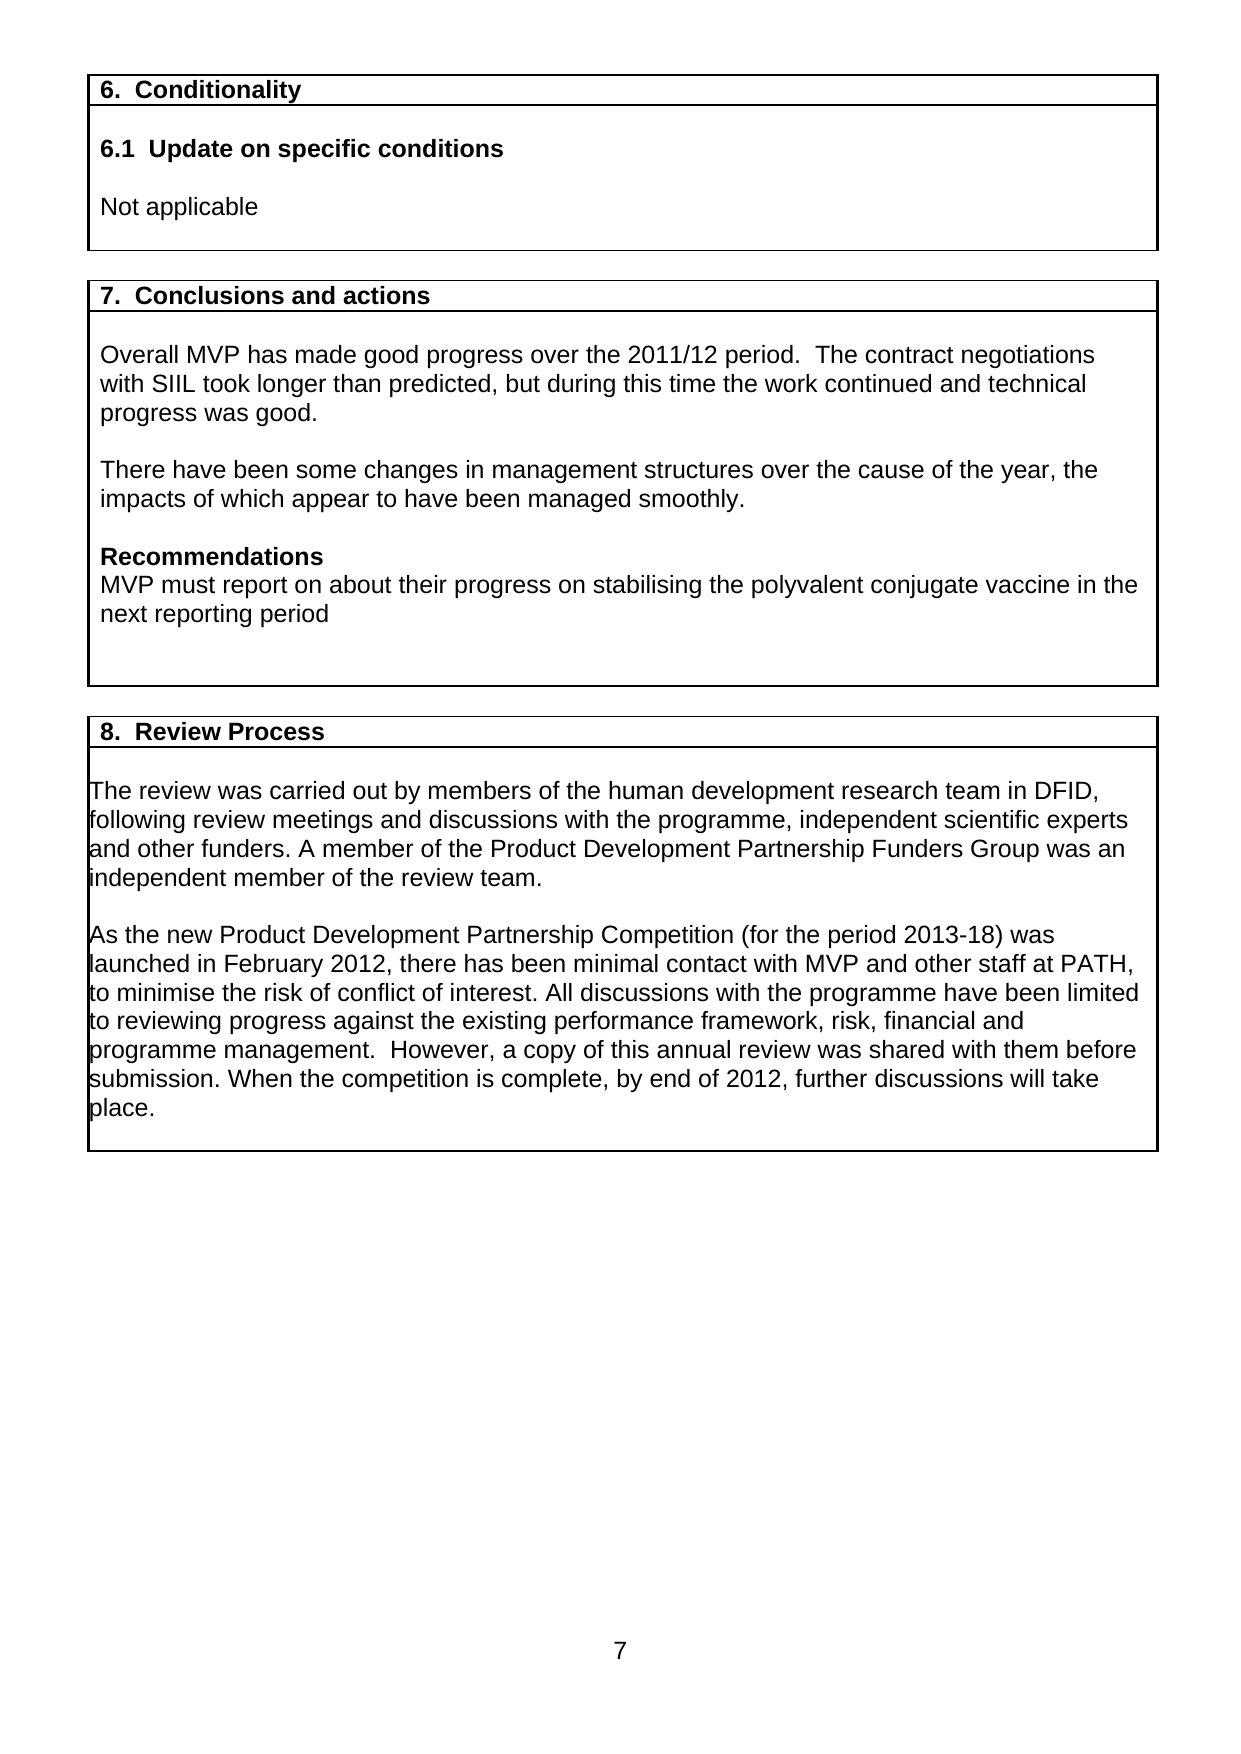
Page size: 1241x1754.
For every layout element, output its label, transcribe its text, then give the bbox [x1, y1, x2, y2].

table_cell The review was carried out by members of the human development research team in DFID, following review meetings and discussions with the programme, independent scientific experts and other funders. A member of the Product Development Partnership Funders Group was an independent member of the review team. As the new Product Development Partnership Competition (for the period 2013-18) was launched in February 2012, there has been minimal contact with MVP and other staff at PATH, to minimise the risk of conflict of interest. All discussions with the programme have been limited to reviewing progress against the existing performance framework, risk, financial and programme management. However, a copy of this annual review was shared with them before submission. When the competition is complete, by end of 2012, further discussions will take place. [90, 748, 1156, 1150]
table_header 6. Conditionality [90, 76, 1156, 104]
table_header 8. Review Process [90, 717, 1156, 746]
table_cell Overall MVP has made good progress over the 2011/12 period. The contract negotiations with SIIL took longer than predicted, but during this time the work continued and technical progress was good. There have been some changes in management structures over the cause of the year, the impacts of which appear to have been managed smoothly. Recommendations MVP must report on about their progress on stabilising the polyvalent conjugate vaccine in the next reporting period [90, 312, 1156, 685]
table_cell 6.1 Update on specific conditions Not applicable [90, 106, 1156, 249]
table_header 7. Conclusions and actions [90, 281, 1156, 310]
